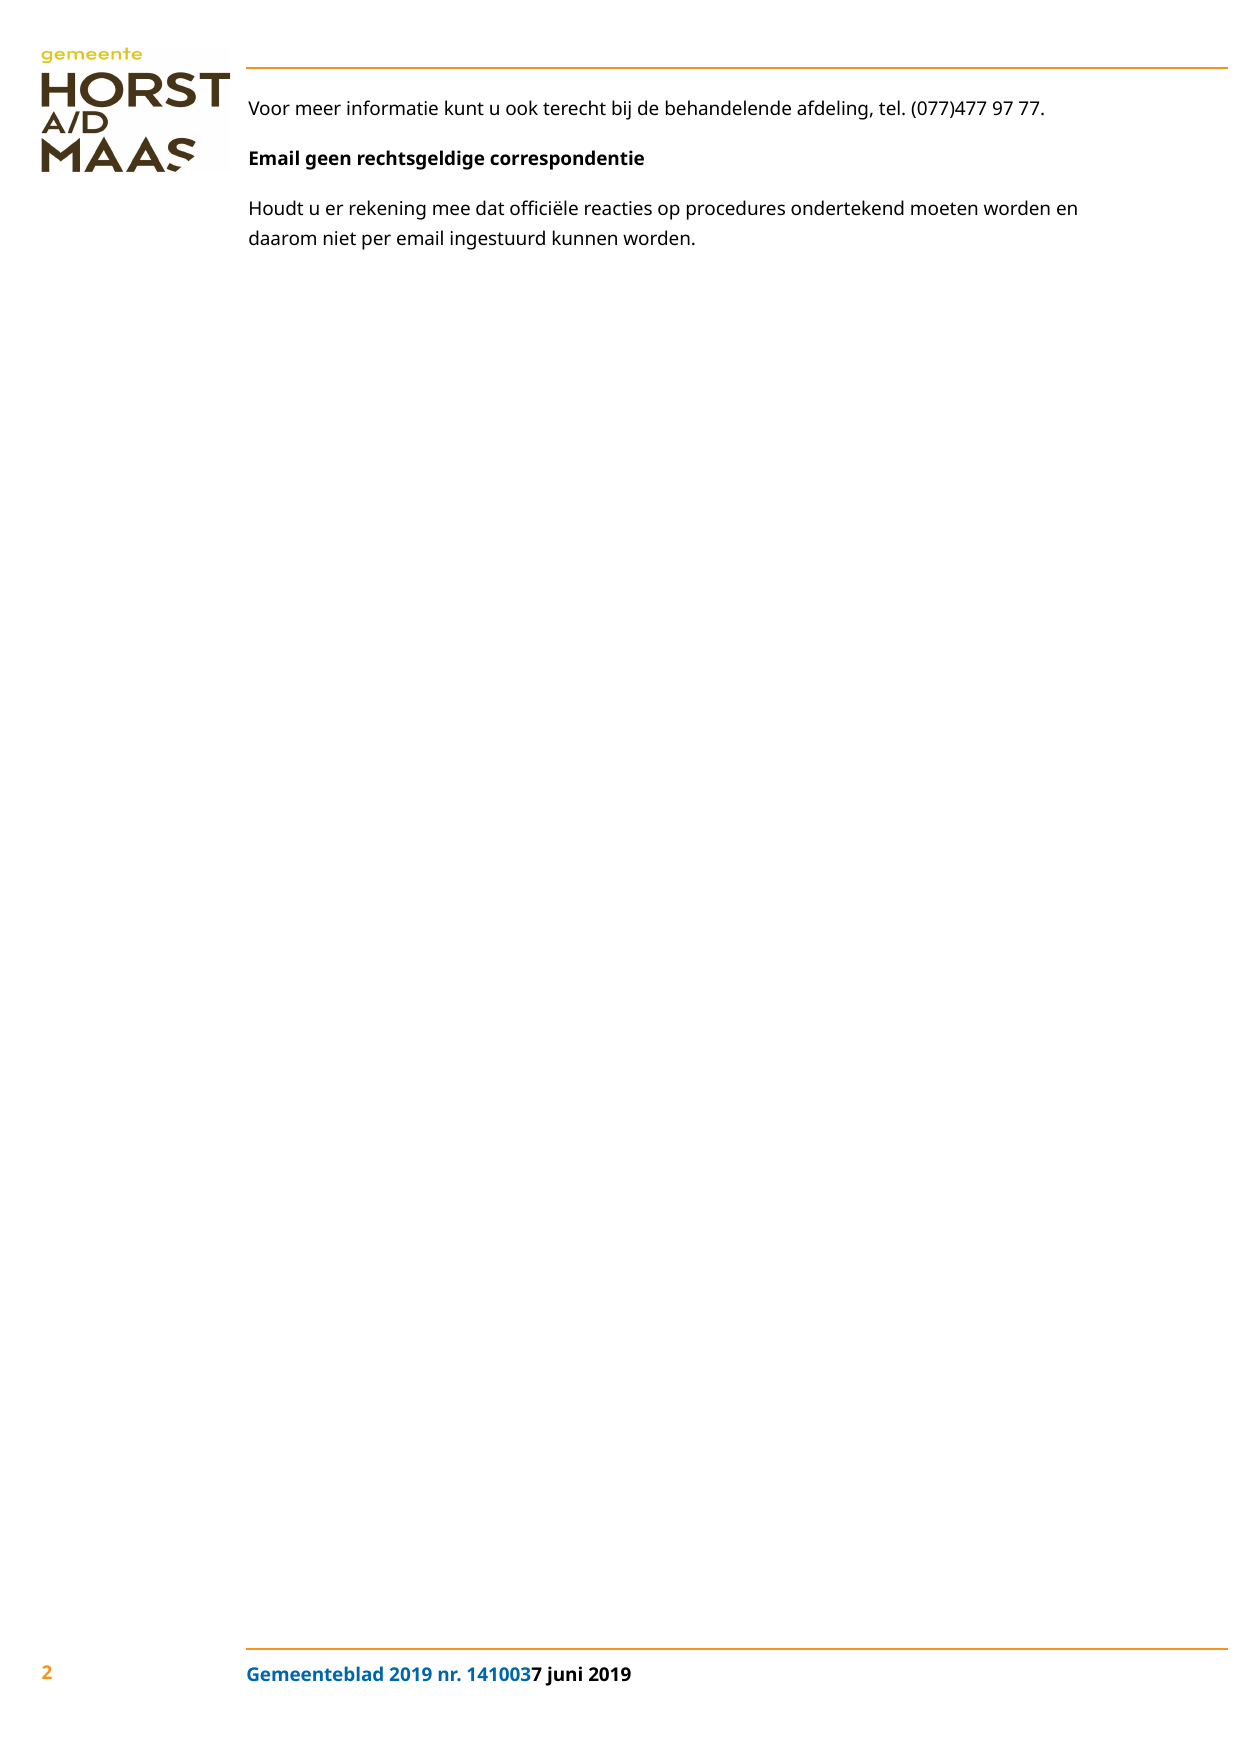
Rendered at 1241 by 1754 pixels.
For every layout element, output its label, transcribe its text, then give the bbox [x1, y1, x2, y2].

text Email geen rechtsgeldige correspondentie [248, 145, 1152, 171]
picture [41, 47, 231, 172]
text Voor meer informatie kunt u ook terecht bij de behandelende afdeling, tel. (077)477 97 77. [248, 95, 1152, 121]
text Houdt u er rekening mee dat officiële reacties op procedures ondertekend moeten worden en daarom niet per email ingestuurd kunnen worden. [248, 196, 1152, 251]
